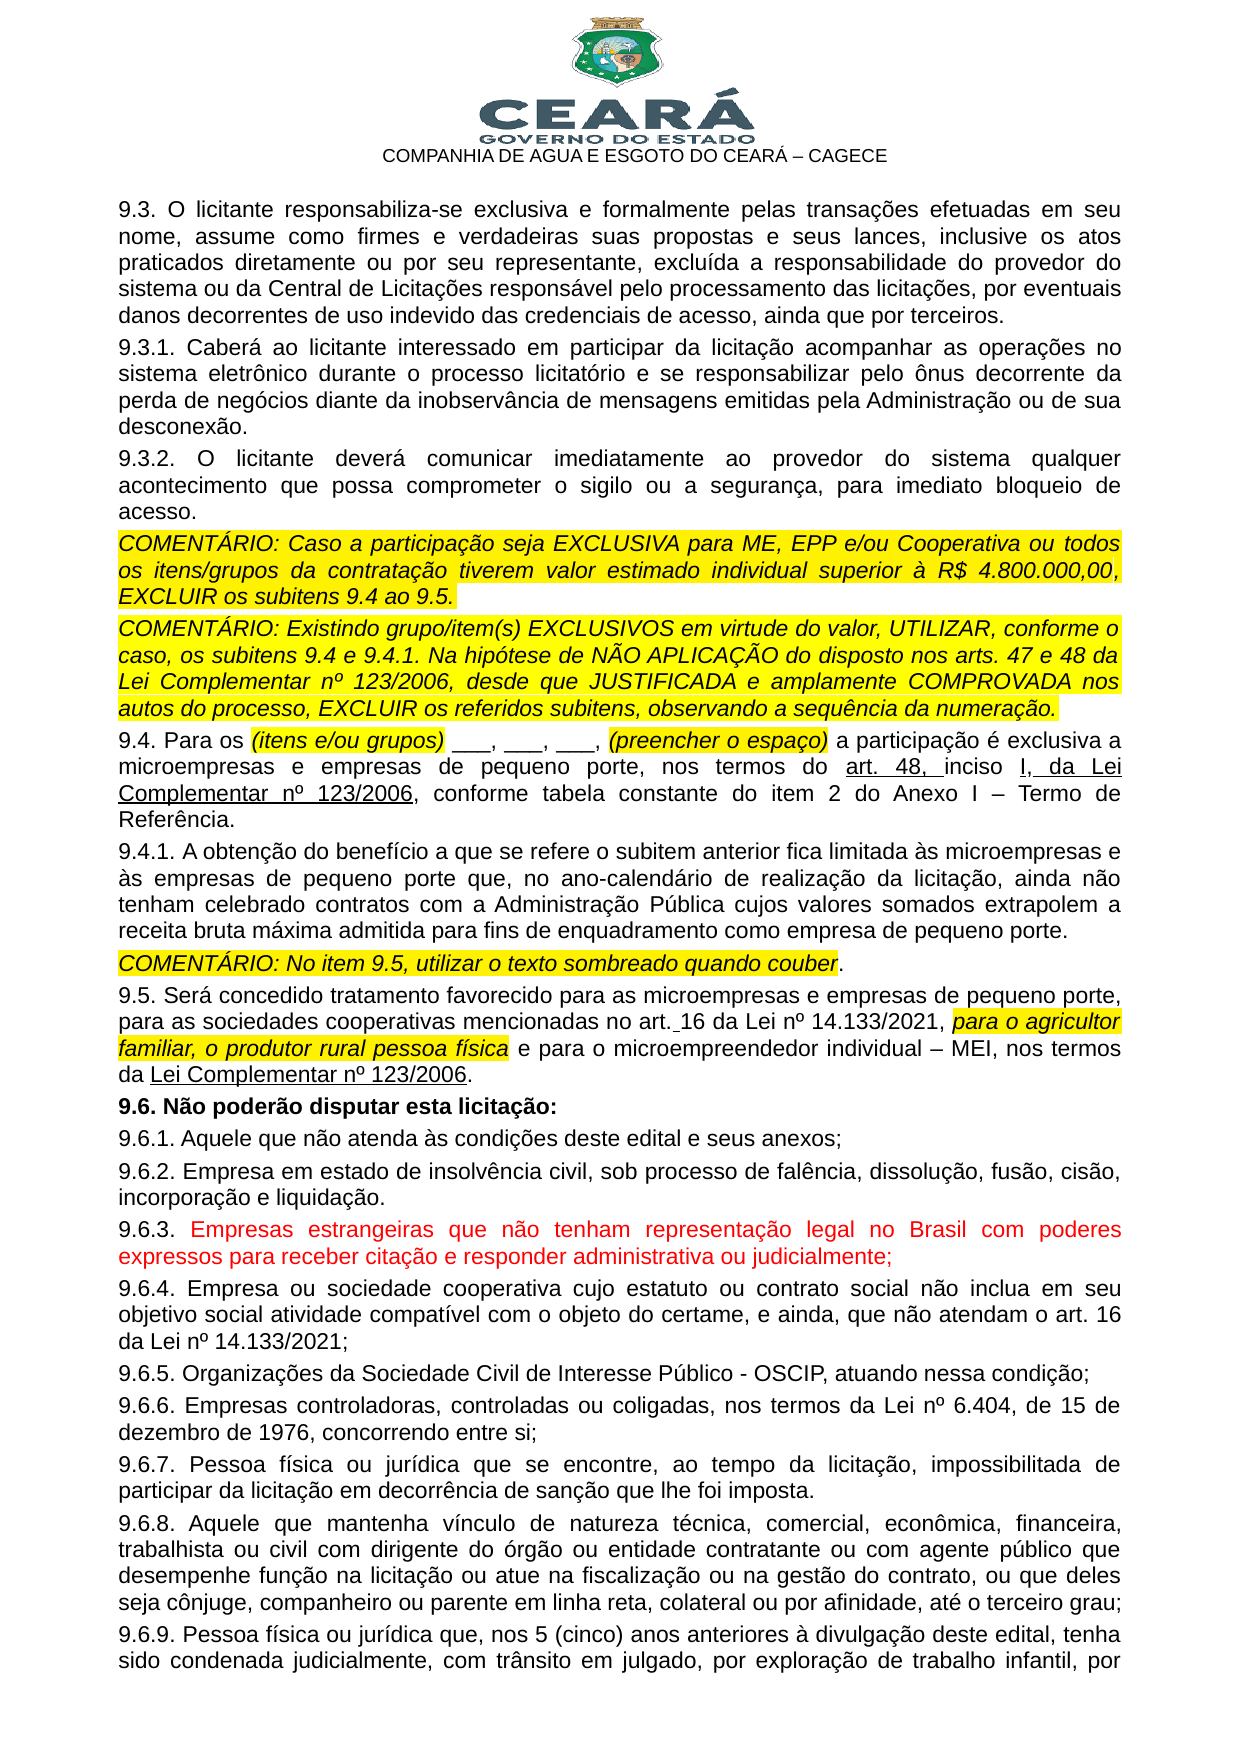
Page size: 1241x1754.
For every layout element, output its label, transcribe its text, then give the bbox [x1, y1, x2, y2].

text 9.6.9. Pessoa física ou jurídica que, nos 5 (cinco) anos anteriores à divulgação deste edital, tenha sido condenada judicialmente, com trânsito em julgado, por exploração de trabalho infantil, por [118, 1621, 1122, 1674]
text 9.6.8. Aquele que mantenha vínculo de natureza técnica, comercial, econômica, financeira, trabalhista ou civil com dirigente do órgão ou entidade contratante ou com agente público que desempenhe função na licitação ou atue na fiscalização ou na gestão do contrato, ou que deles seja cônjuge, companheiro ou parente em linha reta, colateral ou por afinidade, até o terceiro grau; [118, 1509, 1122, 1615]
text 9.6.4. Empresa ou sociedade cooperativa cujo estatuto ou contrato social não inclua em seu objetivo social atividade compatível com o objeto do certame, e ainda, que não atendam o art. 16 da Lei nº 14.133/2021; [118, 1275, 1122, 1354]
picture [453, 12, 782, 148]
text 9.4. Para os (itens e/ou grupos) ___, ___, ___, (preencher o espaço) a participação é exclusiva a microempresas e empresas de pequeno porte, nos termos do art. 48, inciso I, da Lei Complementar nº 123/2006, conforme tabela constante do item 2 do Anexo I – Termo de Referência. [118, 727, 1122, 832]
text 9.6.6. Empresas controladoras, controladas ou coligadas, nos termos da Lei nº 6.404, de 15 de dezembro de 1976, concorrendo entre si; [118, 1392, 1122, 1445]
text 9.3. O licitante responsabiliza-se exclusiva e formalmente pelas transações efetuadas em seu nome, assume como firmes e verdadeiras suas propostas e seus lances, inclusive os atos praticados diretamente ou por seu representante, excluída a responsabilidade do provedor do sistema ou da Central de Licitações responsável pelo processamento das licitações, por eventuais danos decorrentes de uso indevido das credenciais de acesso, ainda que por terceiros. [118, 196, 1122, 328]
text 9.5. Será concedido tratamento favorecido para as microempresas e empresas de pequeno porte, para as sociedades cooperativas mencionadas no art. 16 da Lei nº 14.133/2021, para o agricultor familiar, o produtor rural pessoa física e para o microempreendedor individual – MEI, nos termos da Lei Complementar nº 123/2006. [118, 982, 1122, 1087]
text 9.6. Não poderão disputar esta licitação: [118, 1093, 1122, 1119]
text 9.6.1. Aquele que não atenda às condições deste edital e seus anexos; [118, 1125, 1122, 1152]
text 9.6.3. Empresas estrangeiras que não tenham representação legal no Brasil com poderes expressos para receber citação e responder administrativa ou judicialmente; [118, 1216, 1122, 1269]
text COMENTÁRIO: No item 9.5, utilizar o texto sombreado quando couber. [118, 949, 1122, 976]
text COMENTÁRIO: Caso a participação seja EXCLUSIVA para ME, EPP e/ou Cooperativa ou todos os itens/grupos da contratação tiverem valor estimado individual superior à R$ 4.800.000,00, EXCLUIR os subitens 9.4 ao 9.5. [118, 530, 1122, 609]
text 9.6.5. Organizações da Sociedade Civil de Interesse Público - OSCIP, atuando nessa condição; [118, 1360, 1122, 1386]
text 9.3.2. O licitante deverá comunicar imediatamente ao provedor do sistema qualquer acontecimento que possa comprometer o sigilo ou a segurança, para imediato bloqueio de acesso. [118, 445, 1122, 524]
text 9.6.7. Pessoa física ou jurídica que se encontre, ao tempo da licitação, impossibilitada de participar da licitação em decorrência de sanção que lhe foi imposta. [118, 1451, 1122, 1504]
text 9.3.1. Caberá ao licitante interessado em participar da licitação acompanhar as operações no sistema eletrônico durante o processo licitatório e se responsabilizar pelo ônus decorrente da perda de negócios diante da inobservância de mensagens emitidas pela Administração ou de sua desconexão. [118, 334, 1122, 439]
text 9.6.2. Empresa em estado de insolvência civil, sob processo de falência, dissolução, fusão, cisão, incorporação e liquidação. [118, 1158, 1122, 1210]
text 9.4.1. A obtenção do benefício a que se refere o subitem anterior fica limitada às microempresas e às empresas de pequeno porte que, no ano-calendário de realização da licitação, ainda não tenham celebrado contratos com a Administração Pública cujos valores somados extrapolem a receita bruta máxima admitida para fins de enquadramento como empresa de pequeno porte. [118, 838, 1122, 943]
text COMENTÁRIO: Existindo grupo/item(s) EXCLUSIVOS em virtude do valor, UTILIZAR, conforme o caso, os subitens 9.4 e 9.4.1. Na hipótese de NÃO APLICAÇÃO do disposto nos arts. 47 e 48 da Lei Complementar nº 123/2006, desde que JUSTIFICADA e amplamente COMPROVADA nos autos do processo, EXCLUIR os referidos subitens, observando a sequência da numeração. [118, 615, 1122, 721]
